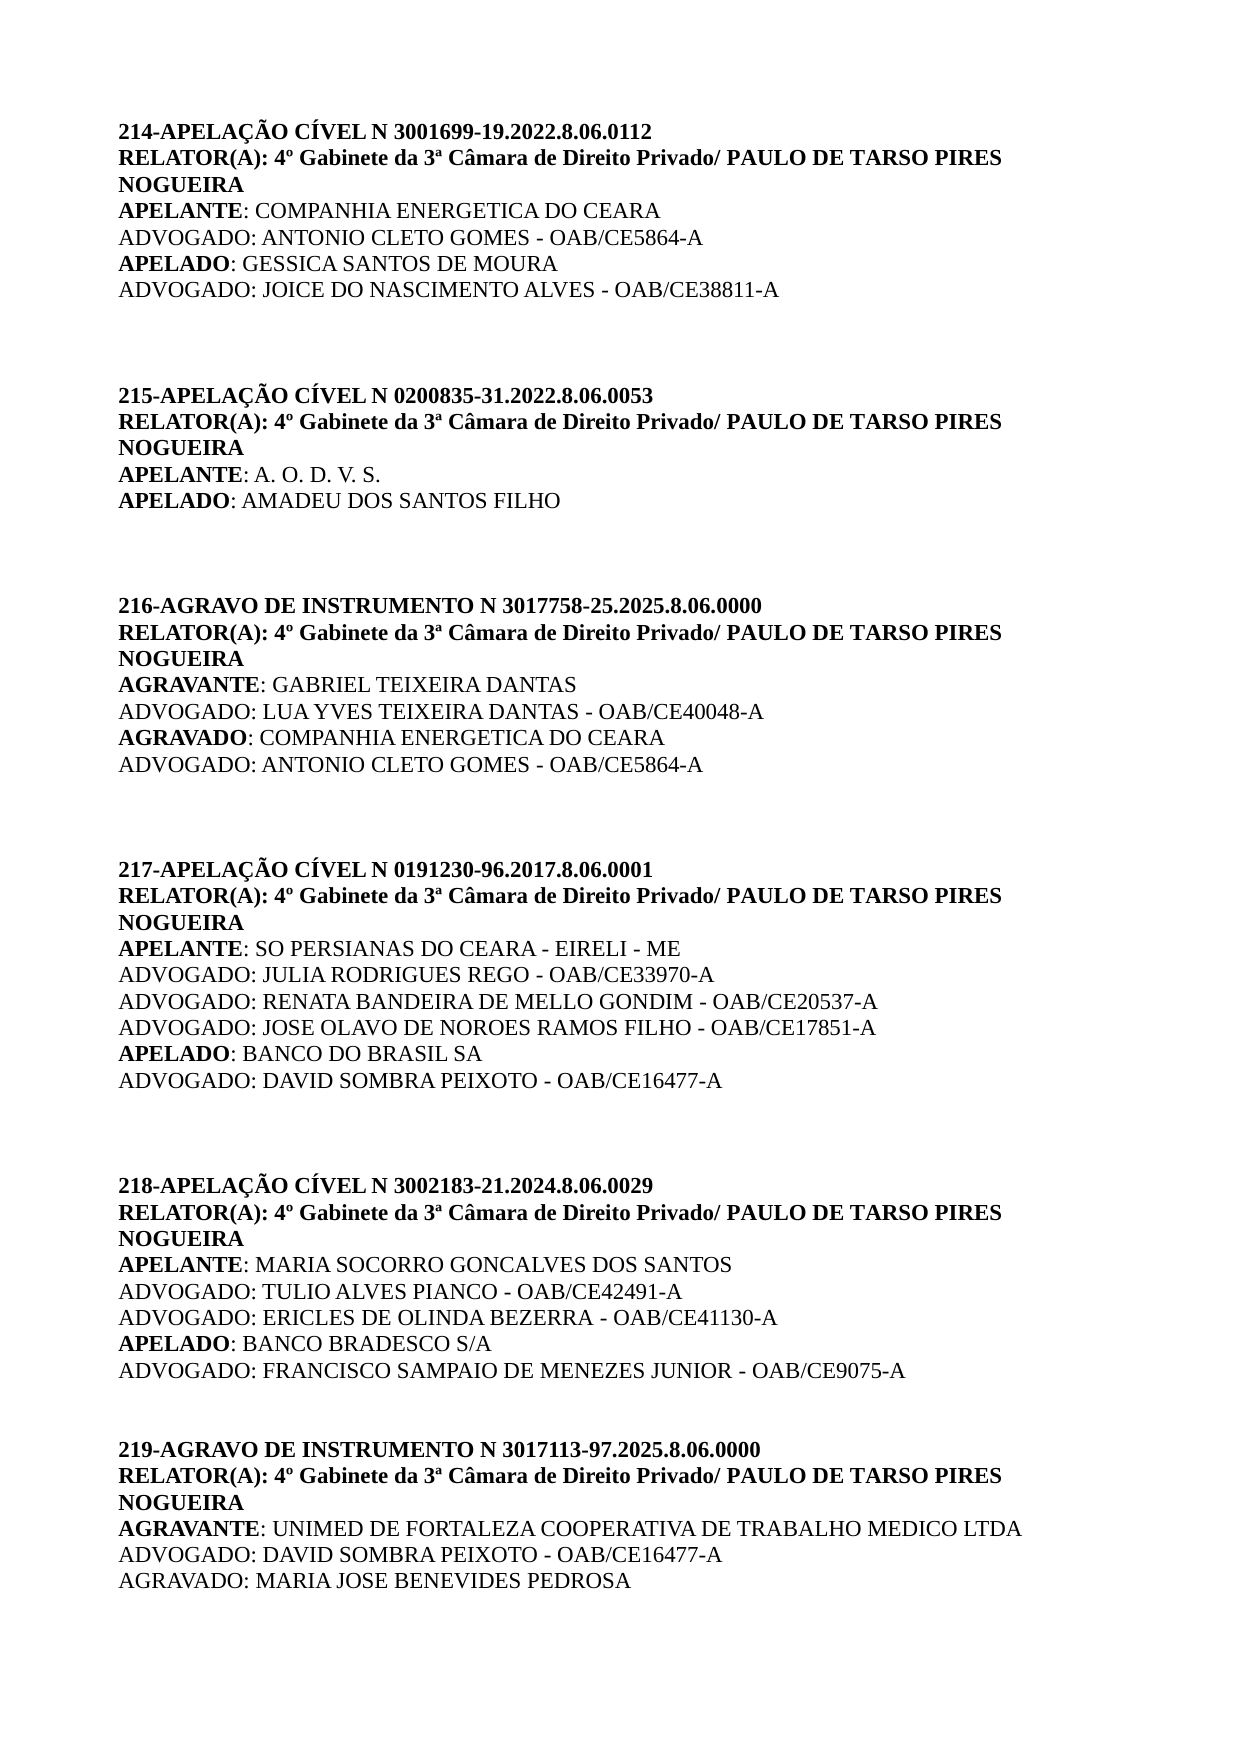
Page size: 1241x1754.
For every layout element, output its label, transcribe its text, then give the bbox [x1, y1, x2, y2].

text 214-APELAÇÃO CÍVEL N 3001699-19.2022.8.06.0112 RELATOR(A): 4º Gabinete da 3ª Câmara de Direito Privado/ PAULO DE TARSO PIRES NOGUEIRA APELANTE: COMPANHIA ENERGETICA DO CEARA ADVOGADO: ANTONIO CLETO GOMES - OAB/CE5864-A APELADO: GESSICA SANTOS DE MOURA ADVOGADO: JOICE DO NASCIMENTO ALVES - OAB/CE38811-A 215-APELAÇÃO CÍVEL N 0200835-31.2022.8.06.0053 RELATOR(A): 4º Gabinete da 3ª Câmara de Direito Privado/ PAULO DE TARSO PIRES NOGUEIRA APELANTE: A. O. D. V. S. APELADO: AMADEU DOS SANTOS FILHO 216-AGRAVO DE INSTRUMENTO N 3017758-25.2025.8.06.0000 RELATOR(A): 4º Gabinete da 3ª Câmara de Direito Privado/ PAULO DE TARSO PIRES NOGUEIRA AGRAVANTE: GABRIEL TEIXEIRA DANTAS ADVOGADO: LUA YVES TEIXEIRA DANTAS - OAB/CE40048-A AGRAVADO: COMPANHIA ENERGETICA DO CEARA ADVOGADO: ANTONIO CLETO GOMES - OAB/CE5864-A 217-APELAÇÃO CÍVEL N 0191230-96.2017.8.06.0001 RELATOR(A): 4º Gabinete da 3ª Câmara de Direito Privado/ PAULO DE TARSO PIRES NOGUEIRA APELANTE: SO PERSIANAS DO CEARA - EIRELI - ME ADVOGADO: JULIA RODRIGUES REGO - OAB/CE33970-A ADVOGADO: RENATA BANDEIRA DE MELLO GONDIM - OAB/CE20537-A ADVOGADO: JOSE OLAVO DE NOROES RAMOS FILHO - OAB/CE17851-A APELADO: BANCO DO BRASIL SA ADVOGADO: DAVID SOMBRA PEIXOTO - OAB/CE16477-A 218-APELAÇÃO CÍVEL N 3002183-21.2024.8.06.0029 RELATOR(A): 4º Gabinete da 3ª Câmara de Direito Privado/ PAULO DE TARSO PIRES NOGUEIRA APELANTE: MARIA SOCORRO GONCALVES DOS SANTOS ADVOGADO: TULIO ALVES PIANCO - OAB/CE42491-A ADVOGADO: ERICLES DE OLINDA BEZERRA - OAB/CE41130-A APELADO: BANCO BRADESCO S/A ADVOGADO: FRANCISCO SAMPAIO DE MENEZES JUNIOR - OAB/CE9075-A 219-AGRAVO DE INSTRUMENTO N 3017113-97.2025.8.06.0000 RELATOR(A): 4º Gabinete da 3ª Câmara de Direito Privado/ PAULO DE TARSO PIRES NOGUEIRA AGRAVANTE: UNIMED DE FORTALEZA COOPERATIVA DE TRABALHO MEDICO LTDA ADVOGADO: DAVID SOMBRA PEIXOTO - OAB/CE16477-A AGRAVADO: MARIA JOSE BENEVIDES PEDROSA [118, 118, 1122, 1620]
